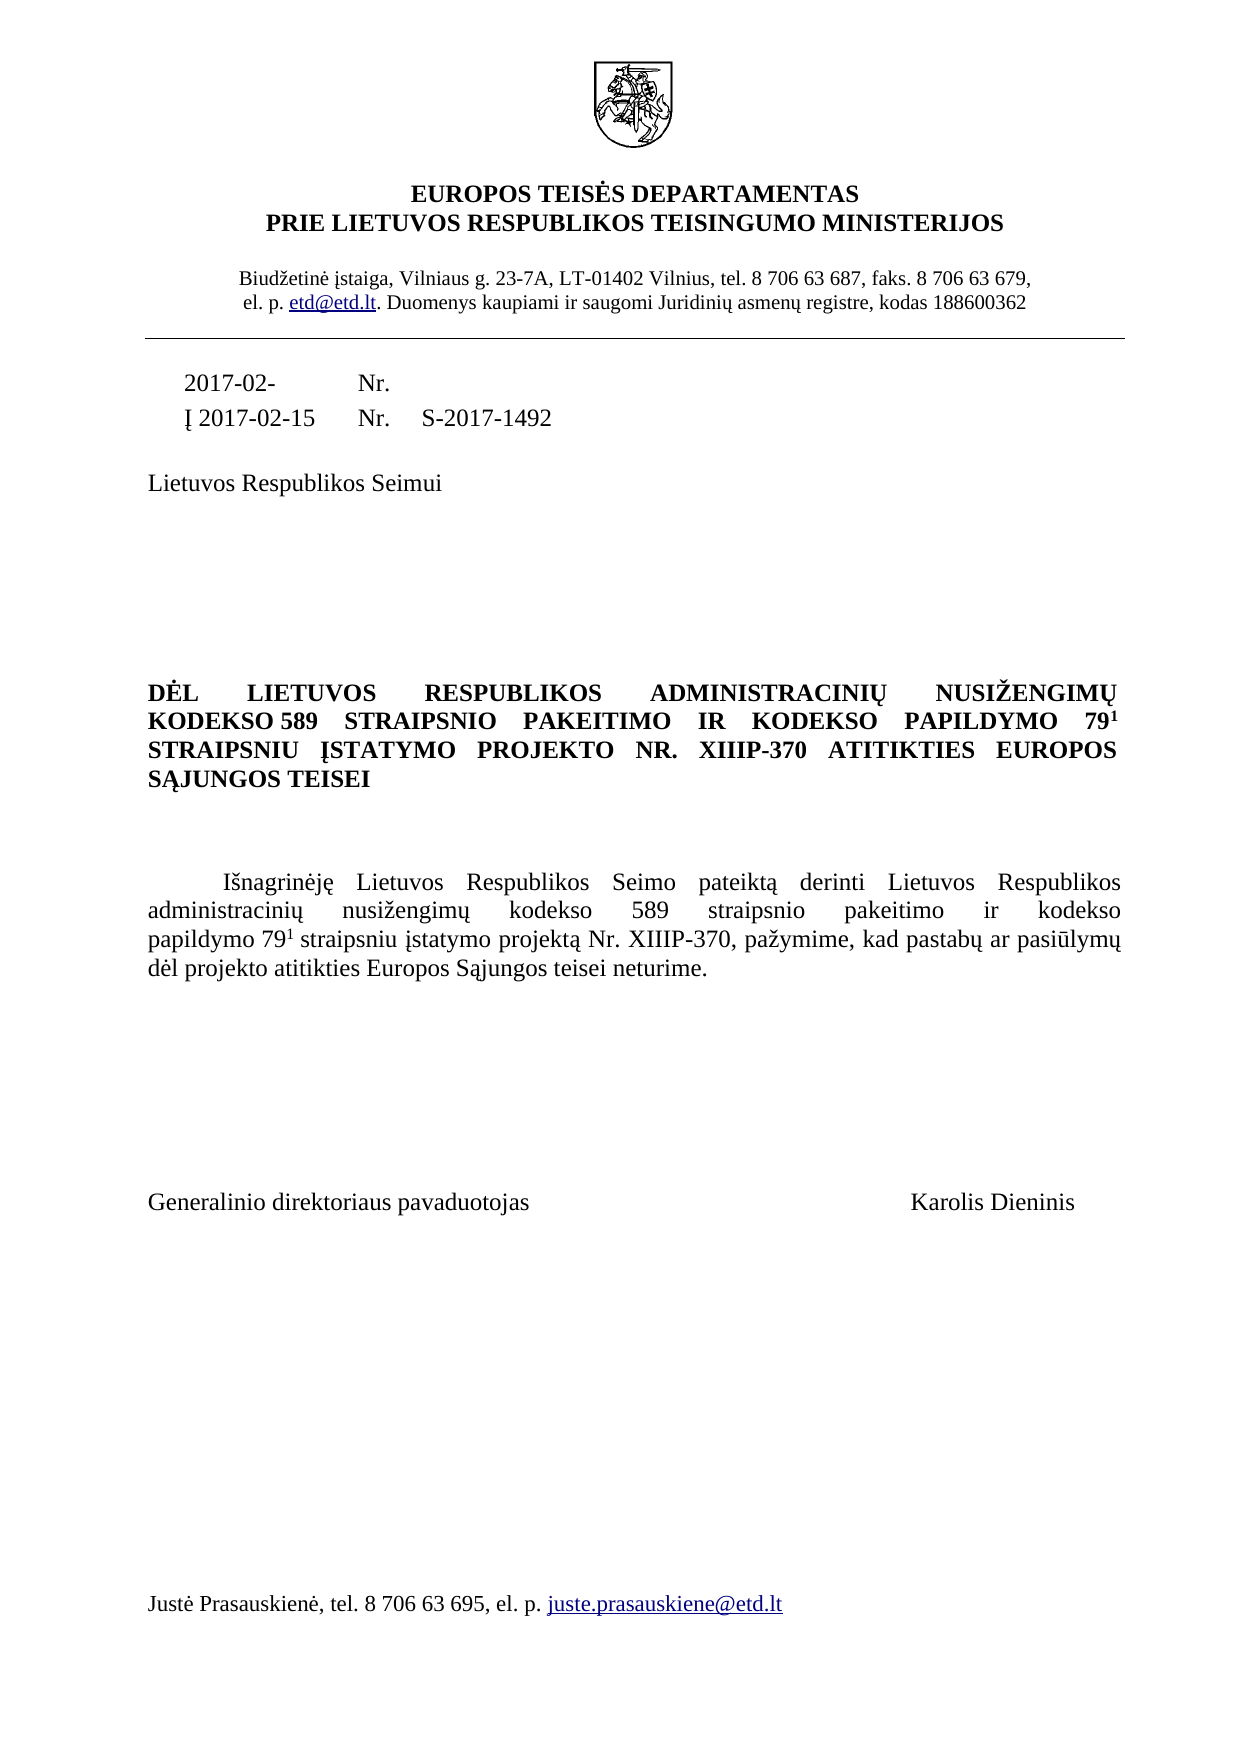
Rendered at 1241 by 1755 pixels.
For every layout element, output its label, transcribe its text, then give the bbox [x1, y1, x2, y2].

text Justė Prasauskienė, tel. 8 706 63 695, el. p. juste.prasauskiene@etd.lt [148, 1590, 1122, 1616]
table_header Biudžetinė įstaiga, Vilniaus g. 23-7A, LT-01402 Vilnius, tel. 8 706 63 687, faks. 8 706 63 679, el. p. etd@etd.lt. Duomenys kaupiami ir saugomi Juridinių asmenų registre, kodas 188600362 [145, 266, 1124, 338]
text PRIE LIETUVOS RESPUBLIKOS TEISINGUMO MINISTERIJOS [148, 208, 1122, 237]
text Lietuvos Respublikos Seimui [148, 468, 1089, 496]
subtitle EUROPOS TEISĖS DEPARTAMENTAS [148, 179, 1122, 208]
table_header [148, 368, 173, 403]
table_cell [148, 404, 173, 439]
text Generalinio direktoriaus pavaduotojas Karolis Dieninis [148, 1187, 1106, 1216]
text DĖL LIETUVOS RESPUBLIKOS ADMINISTRACINIŲ NUSIŽENGIMŲ KODEKSO 589 STRAIPSNIO PAKEITIMO IR KODEKSO PAPILDYMO 791 STRAIPSNIU ĮSTATYMO PROJEKTO Nr. XIIIP-370 atitikties europos sąjungos teisei [148, 678, 1118, 793]
text Išnagrinėję Lietuvos Respublikos Seimo pateiktą derinti Lietuvos Respublikos administracinių nusižengimų kodekso 589 straipsnio pakeitimo ir kodekso papildymo 791 straipsniu įstatymo projektą Nr. XIIIP-370, pažymime, kad pastabų ar pasiūlymų dėl projekto atitikties Europos Sąjungos teisei neturime. [148, 867, 1122, 982]
table_cell Į 2017-02-15 [173, 404, 346, 439]
table_header Nr. [346, 368, 638, 403]
table_header 2017-02- [173, 368, 346, 403]
table_cell Nr. S-2017-1492 [346, 404, 638, 439]
